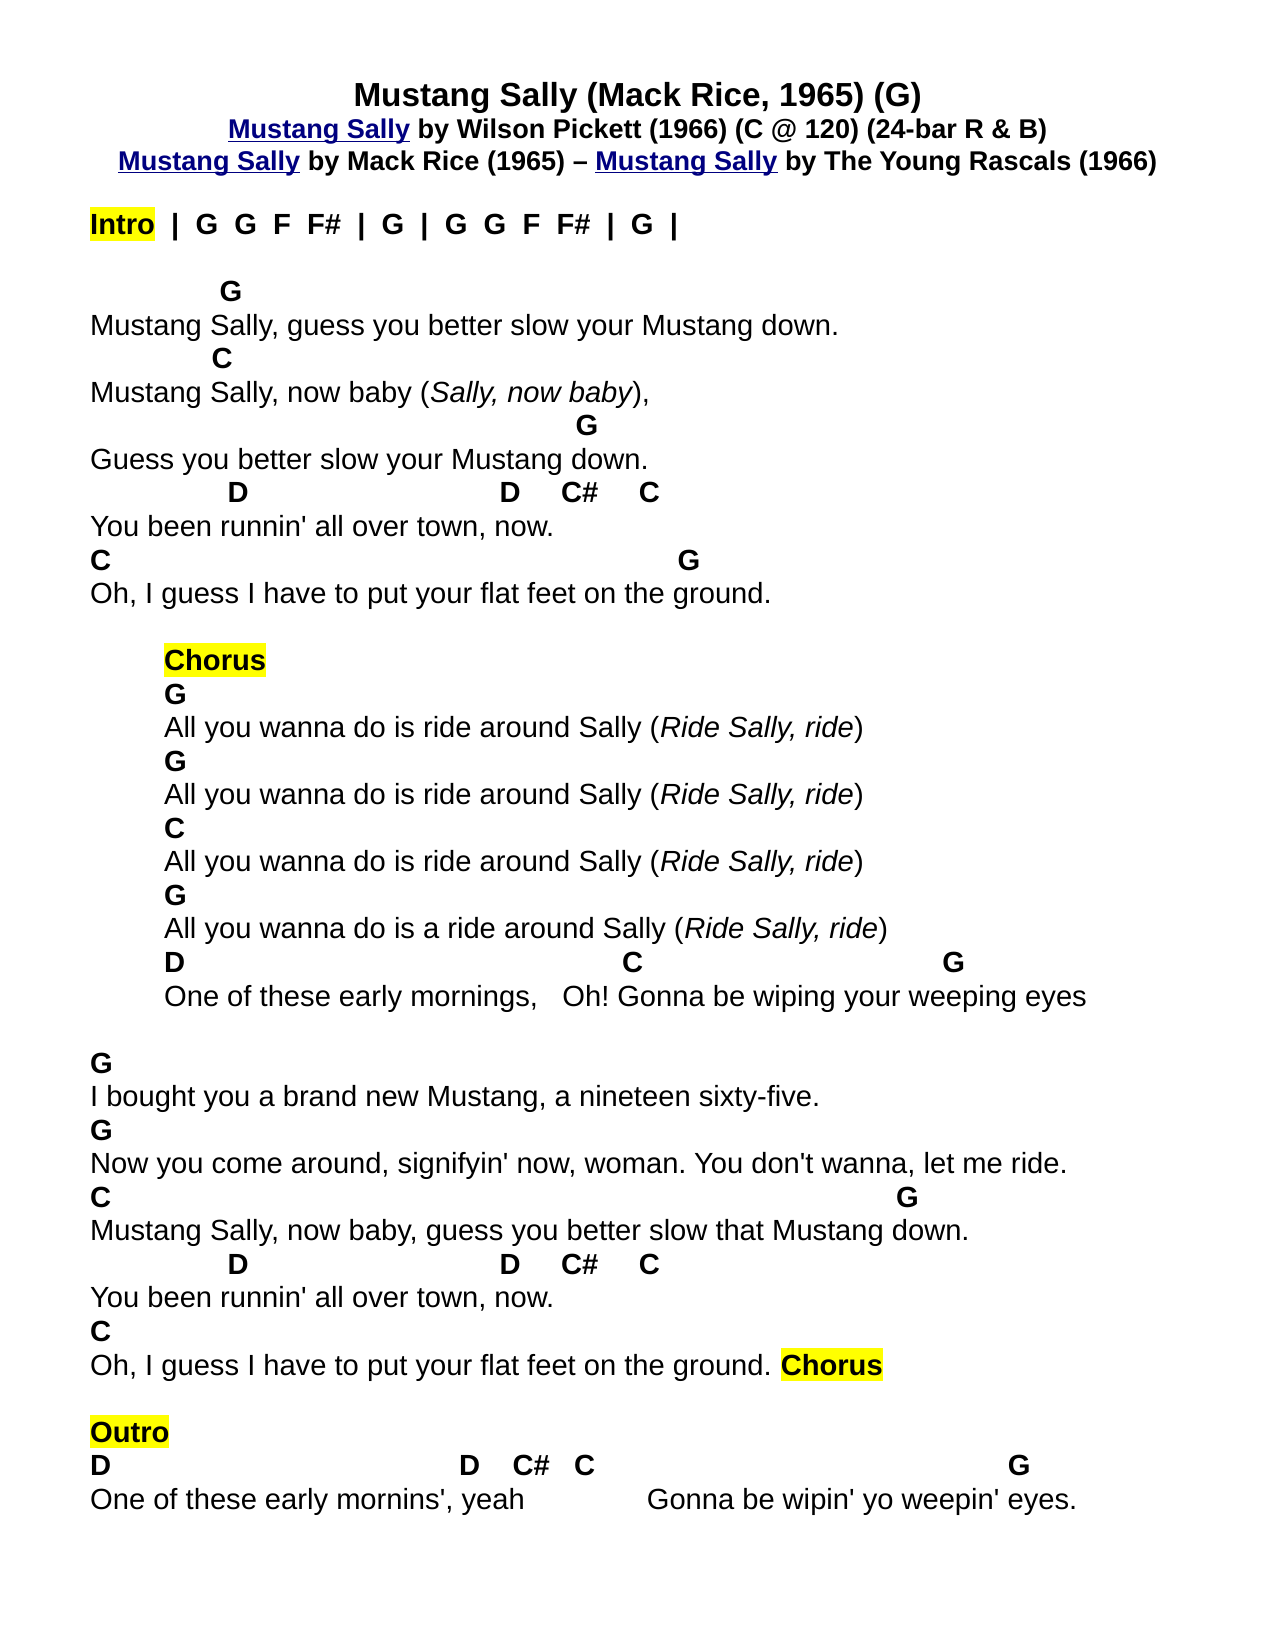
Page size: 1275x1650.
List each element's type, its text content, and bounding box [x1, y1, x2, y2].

text G [164, 677, 1185, 710]
text One of these early mornins', yeah Gonna be wipin' yo weepin' eyes. [90, 1482, 1185, 1515]
text C [90, 341, 1185, 375]
text Oh, I guess I have to put your flat feet on the ground. [90, 576, 1185, 610]
text Outro [90, 1415, 1185, 1448]
text I bought you a brand new Mustang, a nineteen sixty-five. [90, 1079, 1185, 1113]
text One of these early mornings, Oh! Gonna be wiping your weeping eyes [164, 979, 1185, 1012]
text D D C# C [90, 476, 1185, 509]
text C [164, 811, 1185, 844]
text All you wanna do is ride around Sally (Ride Sally, ride) [164, 844, 1185, 878]
text Mustang Sally by Mack Rice (1965) – Mustang Sally by The Young Rascals (1966) [90, 145, 1185, 176]
text All you wanna do is ride around Sally (Ride Sally, ride) [164, 777, 1185, 811]
text Chorus [164, 643, 1185, 677]
text D C G [164, 945, 1185, 979]
text G [90, 1046, 1185, 1079]
text Mustang Sally (Mack Rice, 1965) (G) [90, 75, 1185, 113]
text Oh, I guess I have to put your flat feet on the ground. Chorus [90, 1348, 1185, 1381]
text C G [90, 1180, 1185, 1213]
text Mustang Sally by Wilson Pickett (1966) (C @ 120) (24-bar R & B) [90, 113, 1185, 145]
text D D C# C [90, 1247, 1185, 1281]
text G [90, 274, 1185, 308]
text Mustang Sally, now baby, guess you better slow that Mustang down. [90, 1213, 1185, 1247]
text All you wanna do is a ride around Sally (Ride Sally, ride) [164, 912, 1185, 945]
text Intro | G G F F# | G | G G F F# | G | [90, 207, 1185, 241]
text G [164, 744, 1185, 777]
text Guess you better slow your Mustang down. [90, 442, 1185, 476]
text C [90, 1314, 1185, 1348]
text Now you come around, signifyin' now, woman. You don't wanna, let me ride. [90, 1146, 1185, 1180]
text You been runnin' all over town, now. [90, 509, 1185, 543]
text C G [90, 543, 1185, 576]
text G [90, 408, 1185, 442]
text Mustang Sally, guess you better slow your Mustang down. [90, 308, 1185, 341]
text You been runnin' all over town, now. [90, 1281, 1185, 1314]
text All you wanna do is ride around Sally (Ride Sally, ride) [164, 710, 1185, 744]
text D D C# C G [90, 1448, 1185, 1482]
text Mustang Sally, now baby (Sally, now baby), [90, 375, 1185, 408]
text G [164, 878, 1185, 912]
text G [90, 1113, 1185, 1146]
